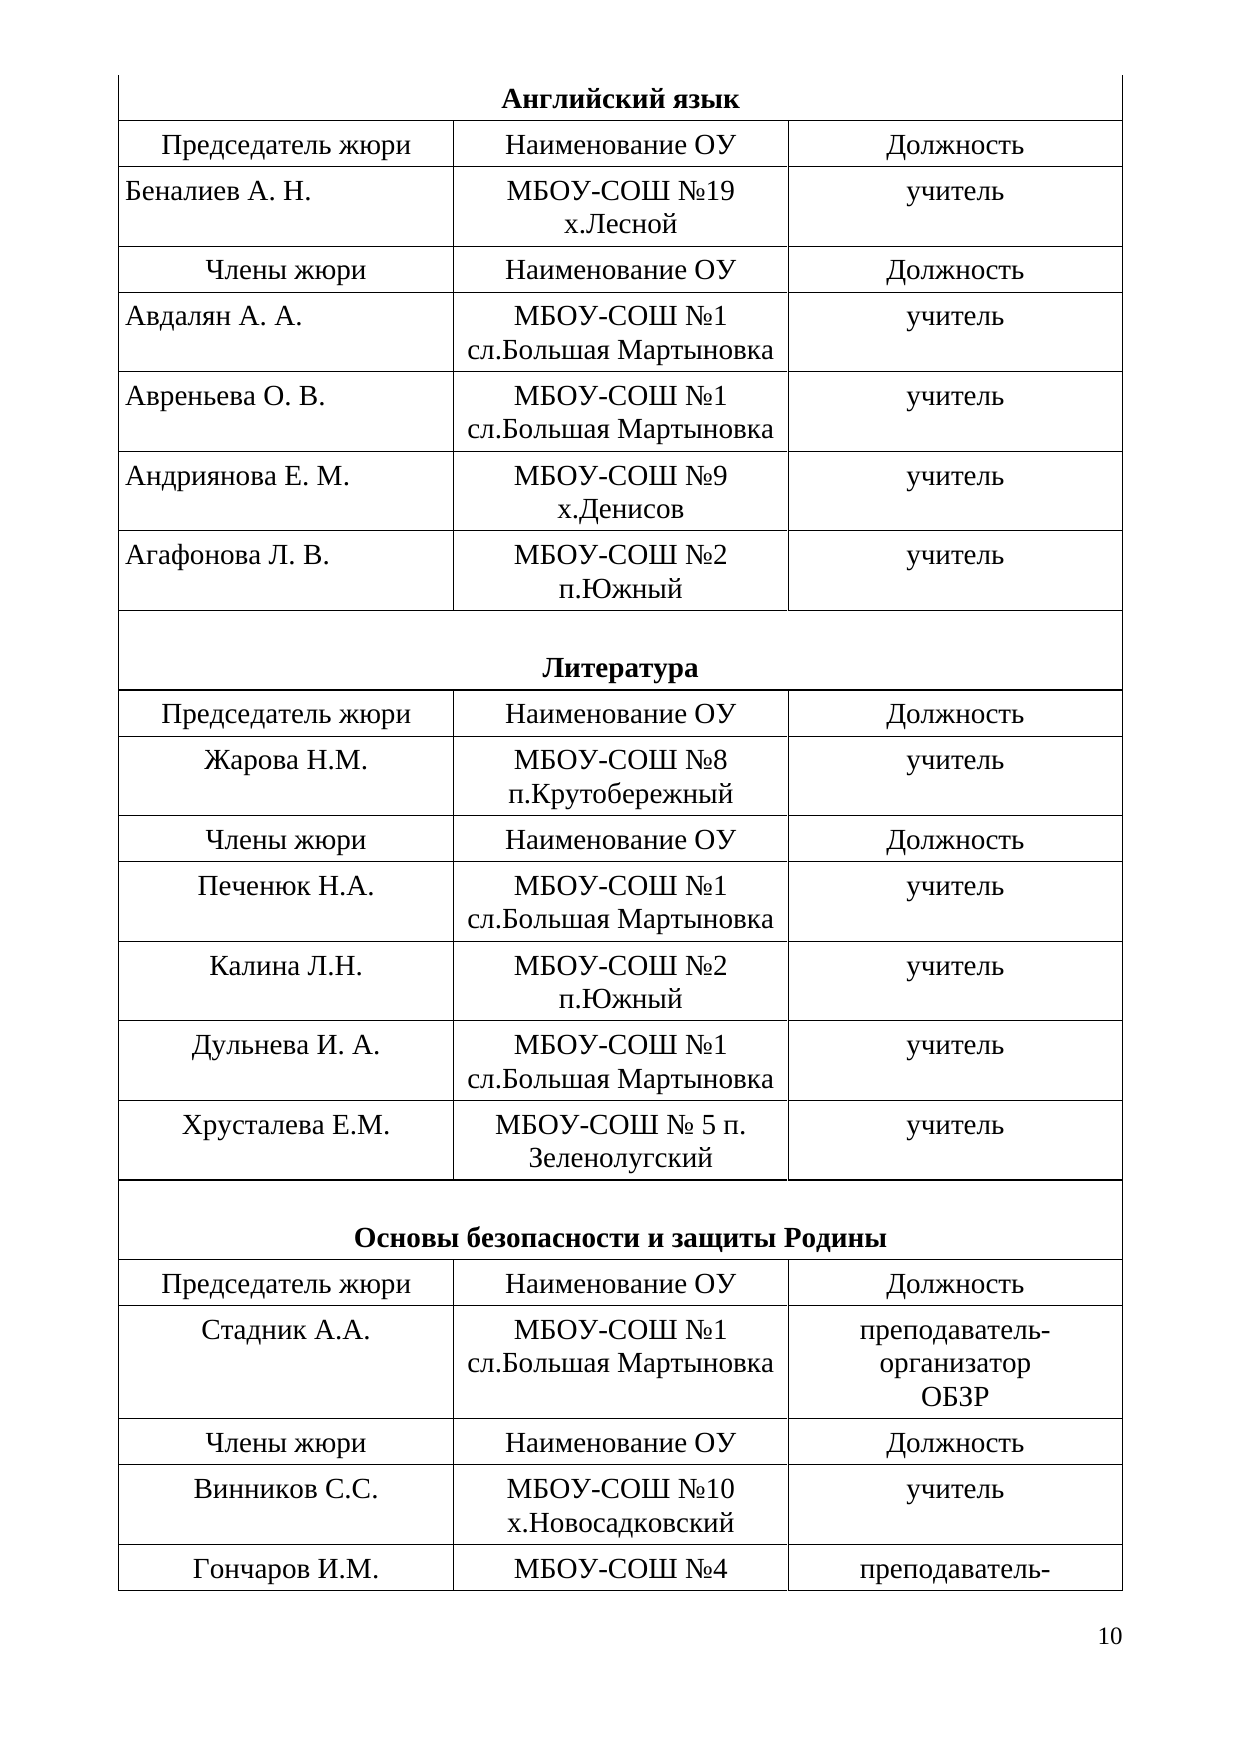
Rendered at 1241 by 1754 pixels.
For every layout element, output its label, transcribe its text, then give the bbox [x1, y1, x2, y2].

table_cell Должность [789, 1419, 1122, 1464]
table_cell МБОУ-СОШ №19 х.Лесной [454, 167, 787, 246]
table_cell Должность [789, 121, 1122, 166]
table_cell учитель [789, 942, 1122, 1020]
table_cell МБОУ-СОШ №2 п.Южный [454, 531, 787, 610]
table_cell Основы безопасности и защиты Родины [119, 1181, 1122, 1259]
table_cell учитель [789, 452, 1122, 530]
table_cell Члены жюри [119, 247, 453, 292]
table_cell учитель [789, 1101, 1122, 1179]
table_cell МБОУ-СОШ №1 сл.Большая Мартыновка [454, 862, 787, 941]
table_cell Председатель жюри [119, 691, 453, 736]
table_cell Председатель жюри [119, 121, 453, 166]
table_cell Беналиев А. Н. [119, 167, 453, 246]
table_cell МБОУ-СОШ №4 [454, 1545, 787, 1590]
table_cell МБОУ-СОШ №1 сл.Большая Мартыновка [454, 293, 787, 371]
table_cell Члены жюри [119, 1419, 453, 1464]
table_cell учитель [789, 531, 1122, 610]
table_cell Гончаров И.М. [119, 1545, 453, 1590]
table_cell учитель [789, 862, 1122, 941]
table_cell Наименование ОУ [454, 1419, 787, 1464]
table_cell Должность [789, 247, 1122, 292]
table_cell Авдалян А. А. [119, 293, 453, 371]
table_cell Андриянова Е. М. [119, 452, 453, 530]
table_cell МБОУ-СОШ №9 х.Денисов [454, 452, 787, 530]
table_cell Дульнева И. А. [119, 1021, 453, 1100]
table_cell учитель [789, 293, 1122, 371]
table_cell МБОУ-СОШ №2 п.Южный [454, 942, 787, 1020]
table_cell Наименование ОУ [454, 121, 787, 166]
table_cell учитель [789, 1465, 1122, 1544]
table_cell МБОУ-СОШ №1 сл.Большая Мартыновка [454, 372, 787, 451]
table_cell Стадник А.А. [119, 1306, 453, 1418]
table_cell МБОУ-СОШ № 5 п. Зеленолугский [454, 1101, 787, 1179]
table_cell Агафонова Л. В. [119, 531, 453, 610]
table_cell Наименование ОУ [454, 247, 787, 292]
table_cell Наименование ОУ [454, 1260, 787, 1305]
table_cell МБОУ-СОШ №1 сл.Большая Мартыновка [454, 1021, 787, 1100]
table_cell Жарова Н.М. [119, 737, 453, 815]
table_cell Печенюк Н.А. [119, 862, 453, 941]
table_cell Наименование ОУ [454, 691, 787, 736]
table_cell учитель [789, 167, 1122, 246]
table_cell Авреньева О. В. [119, 372, 453, 451]
table_cell Должность [789, 1260, 1122, 1305]
table_cell Председатель жюри [119, 1260, 453, 1305]
table_cell Литература [119, 611, 1122, 689]
table_cell Должность [789, 816, 1122, 861]
table_cell учитель [789, 372, 1122, 451]
table_cell Винников С.С. [119, 1465, 453, 1544]
table_cell Хрусталева Е.М. [119, 1101, 453, 1179]
table_cell Наименование ОУ [454, 816, 787, 861]
table_cell Калина Л.Н. [119, 942, 453, 1020]
table_cell учитель [789, 737, 1122, 815]
table_cell Члены жюри [119, 816, 453, 861]
table_cell МБОУ-СОШ №10 х.Новосадковский [454, 1465, 787, 1544]
table_cell преподаватель-организатор ОБЗР [789, 1306, 1122, 1418]
table_cell Должность [789, 691, 1122, 736]
table_cell учитель [789, 1021, 1122, 1100]
table_cell преподаватель- [789, 1545, 1122, 1590]
table_cell Английский язык [119, 75, 1122, 120]
table_cell МБОУ-СОШ №8 п.Крутобережный [454, 737, 787, 815]
table_cell МБОУ-СОШ №1 сл.Большая Мартыновка [454, 1306, 787, 1418]
